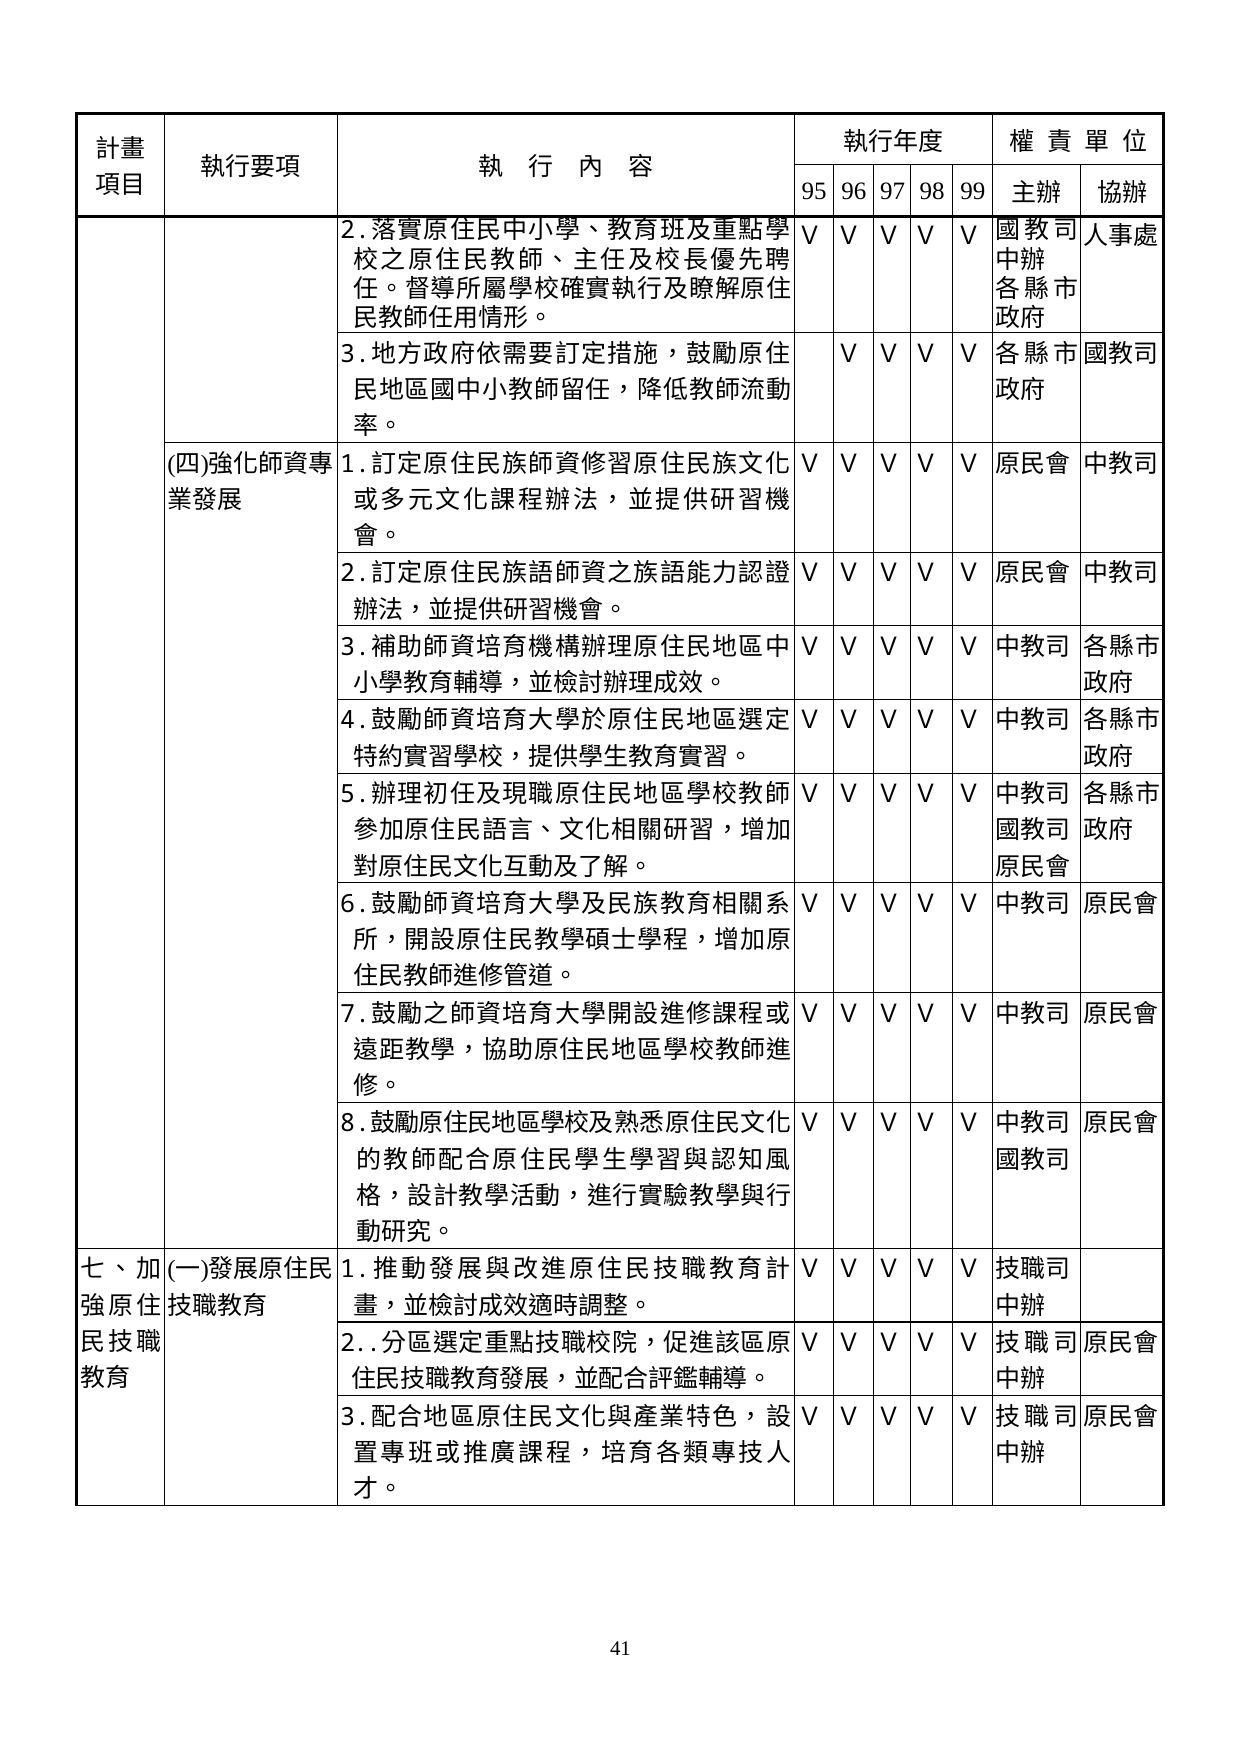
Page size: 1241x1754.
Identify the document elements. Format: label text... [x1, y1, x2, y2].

table_cell 1.推動發展與改進原住民技職教育計畫，並檢討成效適時調整。 [338, 1249, 794, 1321]
table_cell 98 [911, 165, 952, 214]
table_header 權 責 單 位 [993, 115, 1162, 164]
table_cell 國教司 [1081, 333, 1162, 442]
table_cell Ｖ [953, 700, 992, 772]
table_cell 中教司 [993, 700, 1080, 772]
table_cell Ｖ [874, 626, 910, 699]
table_cell Ｖ [953, 883, 992, 992]
table_cell 中教司 [993, 626, 1080, 699]
table_cell 96 [834, 165, 873, 214]
table_cell 技職司中辦 [993, 1323, 1080, 1395]
table_cell Ｖ [874, 1396, 910, 1505]
table_cell [165, 332, 337, 442]
table_header 執行年度 [795, 115, 992, 164]
table_cell Ｖ [953, 218, 992, 332]
table_cell 各縣市政府 [1081, 626, 1162, 699]
table_cell Ｖ [834, 333, 873, 442]
table_cell 4.鼓勵師資培育大學於原住民地區選定特約實習學校，提供學生教育實習。 [338, 700, 794, 772]
table_cell Ｖ [795, 1323, 833, 1395]
table_cell 3.補助師資培育機構辦理原住民地區中小學教育輔導，並檢討辦理成效。 [338, 626, 794, 699]
table_cell Ｖ [834, 218, 873, 332]
table_cell Ｖ [795, 774, 833, 882]
table_cell Ｖ [953, 1249, 992, 1321]
table_cell 原民會 [1081, 1103, 1162, 1248]
table_cell Ｖ [834, 626, 873, 699]
table_cell Ｖ [953, 443, 992, 552]
table_cell 技職司中辦 [993, 1396, 1080, 1505]
table_cell Ｖ [953, 774, 992, 882]
table_cell 6.鼓勵師資培育大學及民族教育相關系所，開設原住民教學碩士學程，增加原住民教師進修管道。 [338, 883, 794, 992]
table_cell Ｖ [795, 1249, 833, 1321]
table_cell 3.配合地區原住民文化與產業特色，設置專班或推廣課程，培育各類專技人才。 [338, 1396, 794, 1505]
table_cell Ｖ [834, 1396, 873, 1505]
table_cell Ｖ [834, 443, 873, 552]
table_cell 各縣市政府 [1081, 774, 1162, 882]
table_cell 原民會 [993, 553, 1080, 625]
table_cell [795, 333, 833, 442]
table_cell 原民會 [1081, 993, 1162, 1102]
table_cell 中教司 [1081, 553, 1162, 625]
table_cell Ｖ [874, 218, 910, 332]
table_cell [78, 218, 164, 332]
table_cell 3.地方政府依需要訂定措施，鼓勵原住民地區國中小教師留任，降低教師流動率。 [338, 333, 794, 442]
table_header 計畫 項目 [78, 115, 164, 214]
table_cell Ｖ [874, 1249, 910, 1321]
table_cell 2..分區選定重點技職校院，促進該區原住民技職教育發展，並配合評鑑輔導。 [338, 1323, 794, 1395]
table_cell 中教司 [1081, 443, 1162, 552]
table_cell Ｖ [874, 774, 910, 882]
table_cell Ｖ [911, 1396, 952, 1505]
table_cell Ｖ [834, 774, 873, 882]
table_cell Ｖ [953, 1396, 992, 1505]
table_cell 中教司 [993, 993, 1080, 1102]
table_cell Ｖ [834, 1103, 873, 1248]
table_cell Ｖ [874, 553, 910, 625]
table_cell 中教司 國教司 [993, 1103, 1080, 1248]
table_cell Ｖ [953, 333, 992, 442]
table_cell 原民會 [1081, 883, 1162, 992]
table_cell 2.落實原住民中小學、教育班及重點學校之原住民教師、主任及校長優先聘任。督導所屬學校確實執行及瞭解原住民教師任用情形。 [338, 218, 794, 332]
table_cell 技職司 中辦 [993, 1249, 1080, 1321]
table_cell [1081, 1249, 1162, 1321]
table_cell 1.訂定原住民族師資修習原住民族文化或多元文化課程辦法，並提供研習機會。 [338, 443, 794, 552]
table_cell Ｖ [911, 553, 952, 625]
table_cell Ｖ [795, 993, 833, 1102]
table_cell Ｖ [834, 993, 873, 1102]
table_cell Ｖ [834, 1323, 873, 1395]
table_cell [165, 218, 337, 332]
table_cell 5.辦理初任及現職原住民地區學校教師參加原住民語言、文化相關研習，增加對原住民文化互動及了解。 [338, 774, 794, 882]
table_cell 中教司 國教司 原民會 [993, 774, 1080, 882]
table_cell 8.鼓勵原住民地區學校及熟悉原住民文化的教師配合原住民學生學習與認知風格，設計教學活動，進行實驗教學與行動研究。 [338, 1103, 794, 1248]
table_cell Ｖ [911, 700, 952, 772]
table_cell Ｖ [834, 553, 873, 625]
table_cell [78, 442, 164, 1248]
table_header 執行要項 [165, 115, 337, 214]
table_cell 原民會 [1081, 1396, 1162, 1505]
table_cell 人事處 [1081, 218, 1162, 332]
table_cell Ｖ [795, 700, 833, 772]
table_cell Ｖ [911, 774, 952, 882]
table_cell Ｖ [953, 626, 992, 699]
table_cell Ｖ [911, 1249, 952, 1321]
table_cell 97 [874, 165, 910, 214]
table_cell 各縣市政府 [993, 333, 1080, 442]
table_cell Ｖ [911, 1103, 952, 1248]
table_cell Ｖ [874, 700, 910, 772]
table_cell 協辦 [1081, 165, 1162, 214]
table_cell (一)發展原住民技職教育 [165, 1249, 337, 1395]
table_cell Ｖ [795, 218, 833, 332]
table_cell 中教司 [993, 883, 1080, 992]
table_cell Ｖ [834, 700, 873, 772]
table_cell Ｖ [834, 1249, 873, 1321]
table_cell Ｖ [953, 993, 992, 1102]
table_cell 95 [795, 165, 833, 214]
table_cell 2.訂定原住民族語師資之族語能力認證辦法，並提供研習機會。 [338, 553, 794, 625]
table_cell Ｖ [911, 333, 952, 442]
table_cell Ｖ [953, 553, 992, 625]
table_cell 主辦 [993, 165, 1080, 214]
table_cell 原民會 [993, 443, 1080, 552]
table_cell 國教司中辦 各縣市政府 [993, 218, 1080, 332]
table_cell [78, 1395, 164, 1505]
table_cell (四)強化師資專業發展 [165, 443, 337, 1248]
table_cell Ｖ [874, 1103, 910, 1248]
table_cell [78, 332, 164, 442]
table_cell Ｖ [834, 883, 873, 992]
table_cell Ｖ [911, 443, 952, 552]
table_cell Ｖ [874, 883, 910, 992]
table_cell [165, 1395, 337, 1505]
table_cell 各縣市政府 [1081, 700, 1162, 772]
table_cell Ｖ [795, 1103, 833, 1248]
table_cell Ｖ [874, 1323, 910, 1395]
table_header 執 行 內 容 [338, 115, 794, 214]
table_cell 七、加強原住民技職教育 [78, 1249, 164, 1395]
table_cell Ｖ [911, 218, 952, 332]
table_cell Ｖ [911, 1323, 952, 1395]
table_cell Ｖ [874, 993, 910, 1102]
table_cell Ｖ [953, 1103, 992, 1248]
table_cell Ｖ [795, 883, 833, 992]
table_cell Ｖ [795, 443, 833, 552]
table_cell Ｖ [911, 993, 952, 1102]
table_cell Ｖ [795, 553, 833, 625]
table_cell Ｖ [911, 883, 952, 992]
table_cell 原民會 [1081, 1323, 1162, 1395]
table_cell 7.鼓勵之師資培育大學開設進修課程或遠距教學，協助原住民地區學校教師進修。 [338, 993, 794, 1102]
table_cell Ｖ [911, 626, 952, 699]
table_cell Ｖ [953, 1323, 992, 1395]
table_cell Ｖ [795, 1396, 833, 1505]
table_cell Ｖ [874, 443, 910, 552]
table_cell 99 [953, 165, 992, 214]
table_cell Ｖ [874, 333, 910, 442]
table_cell Ｖ [795, 626, 833, 699]
